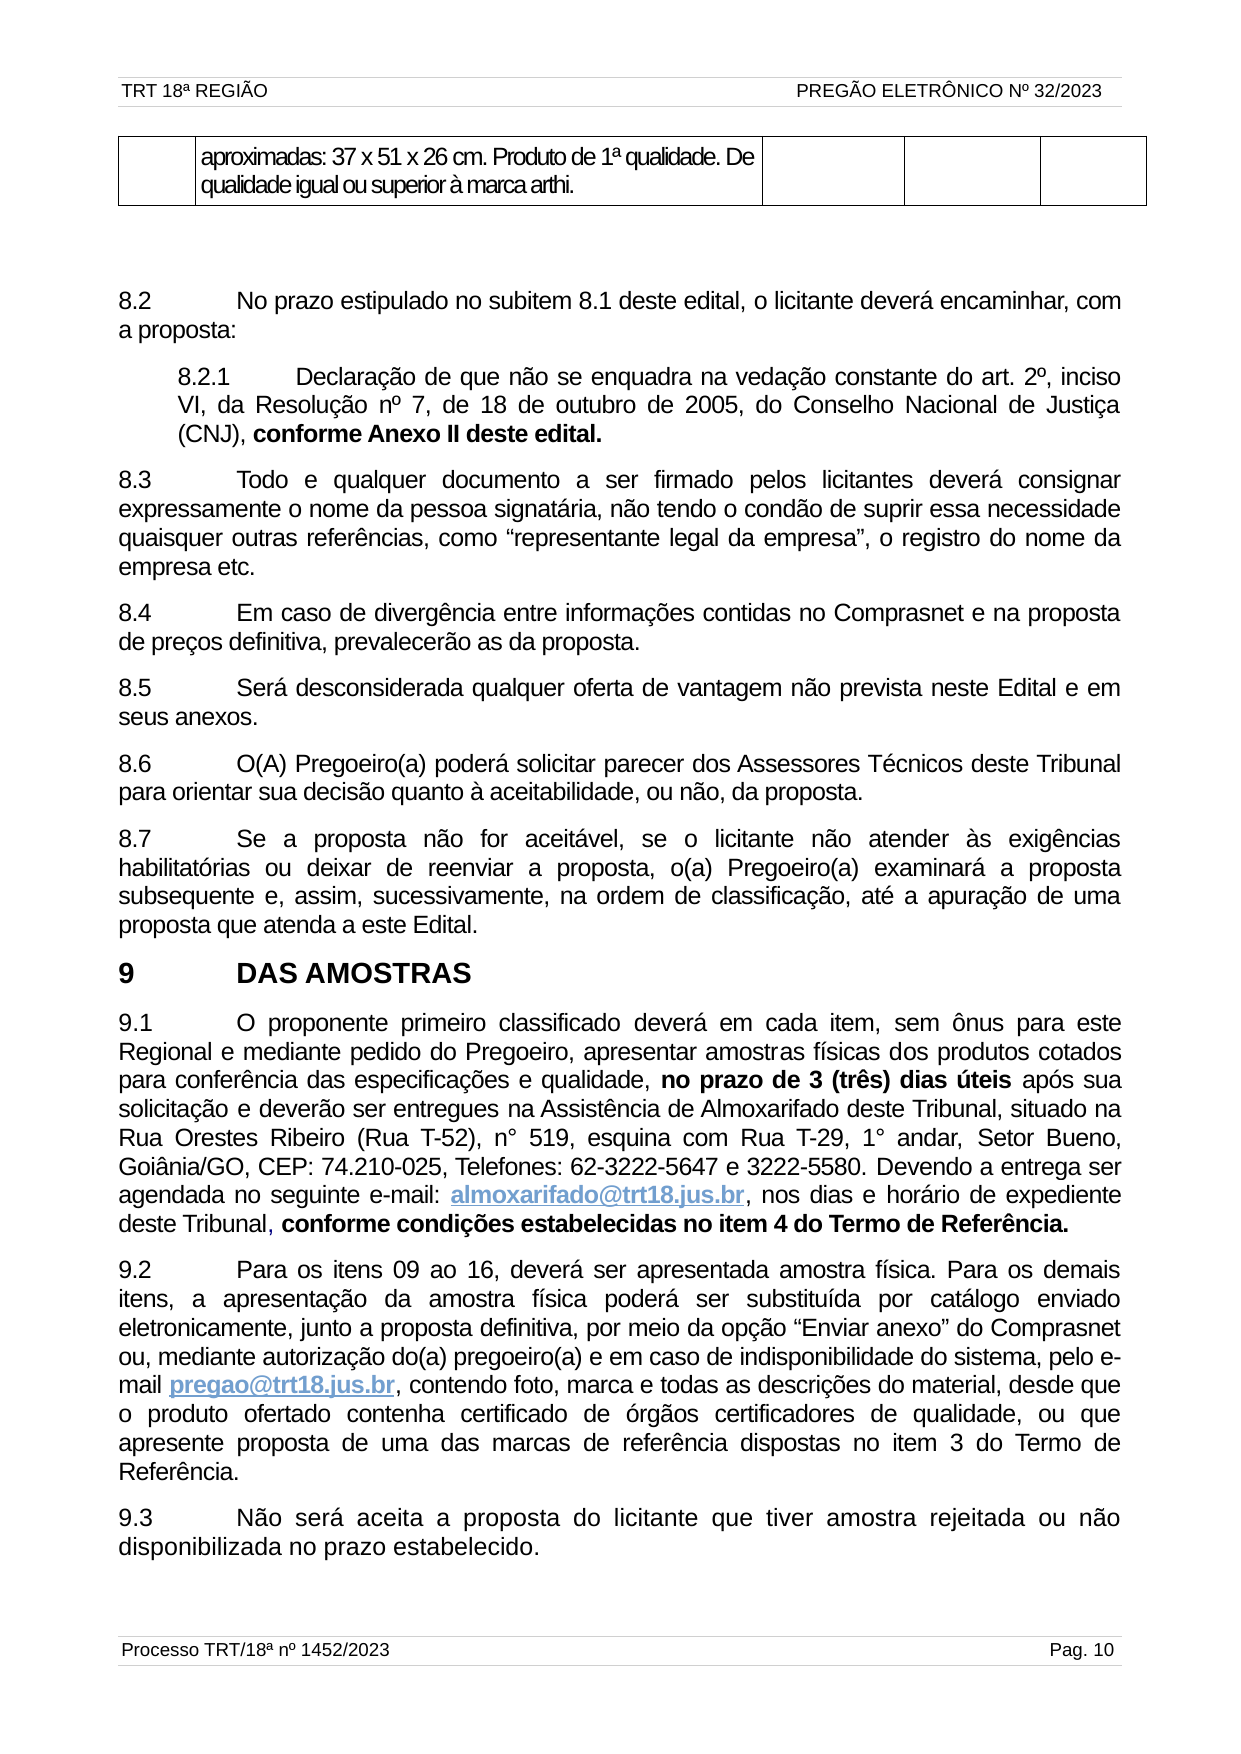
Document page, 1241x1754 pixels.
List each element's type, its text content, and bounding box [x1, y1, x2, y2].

list 8.5 Será desconsiderada qualquer oferta de vantagem não prevista neste Edital e em seus anexos. [118, 673, 1122, 731]
text 9.3 Não será aceita a proposta do licitante que tiver amostra rejeitada ou não disponibilizada no prazo estabelecido. [118, 1503, 1122, 1561]
table_cell aproximadas: 37 x 51 x 26 cm. Produto de 1ª qualidade. De qualidade igual ou superior à marca arthi. [196, 137, 762, 205]
list 8.7 Se a proposta não for aceitável, se o licitante não atender às exigências habilitatórias ou deixar de reenviar a proposta, o(a) Pregoeiro(a) examinará a proposta subsequente e, assim, sucessivamente, na ordem de classificação, até a apuração de uma proposta que atenda a este Edital. [118, 824, 1122, 939]
text 9 DAS AMOSTRAS [118, 957, 1122, 990]
table_cell [1041, 137, 1146, 205]
list 8.3 Todo e qualquer documento a ser firmado pelos licitantes deverá consignar expressamente o nome da pessoa signatária, não tendo o condão de suprir essa necessidade quaisquer outras referências, como “representante legal da empresa”, o registro do nome da empresa etc. [118, 466, 1122, 581]
text 8.2.1 Declaração de que não se enquadra na vedação constante do art. 2º, inciso VI, da Resolução nº 7, de 18 de outubro de 2005, do Conselho Nacional de Justiça (CNJ), conforme Anexo II deste edital. [177, 362, 1122, 448]
text 9.2 Para os itens 09 ao 16, deverá ser apresentada amostra física. Para os demais itens, a apresentação da amostra física poderá ser substituída por catálogo enviado eletronicamente, junto a proposta definitiva, por meio da opção “Enviar anexo” do Comprasnet ou, mediante autorização do(a) pregoeiro(a) e em caso de indisponibilidade do sistema, pelo e-mail pregao@trt18.jus.br, contendo foto, marca e todas as descrições do material, desde que o produto ofertado contenha certificado de órgãos certificadores de qualidade, ou que apresente proposta de uma das marcas de referência dispostas no item 3 do Termo de Referência. [118, 1256, 1122, 1486]
table_cell [905, 137, 1040, 205]
table_cell [763, 137, 904, 205]
table_cell [119, 137, 195, 205]
list 8.6 O(A) Pregoeiro(a) poderá solicitar parecer dos Assessores Técnicos deste Tribunal para orientar sua decisão quanto à aceitabilidade, ou não, da proposta. [118, 749, 1122, 806]
text 8.2 No prazo estipulado no subitem 8.1 deste edital, o licitante deverá encaminhar, com a proposta: [118, 286, 1122, 344]
text 9.1 O proponente primeiro classificado deverá em cada item, sem ônus para este Regional e mediante pedido do Pregoeiro, apresentar amostras físicas dos produtos cotados para conferência das especificações e qualidade, no prazo de 3 (três) dias úteis após sua solicitação e deverão ser entregues na Assistência de Almoxarifado deste Tribunal, situado na Rua Orestes Ribeiro (Rua T-52), n° 519, esquina com Rua T-29, 1° andar, Setor Bueno, Goiânia/GO, CEP: 74.210-025, Telefones: 62-3222-5647 e 3222-5580. Devendo a entrega ser agendada no seguinte e-mail: almoxarifado@trt18.jus.br, nos dias e horário de expediente deste Tribunal, conforme condições estabelecidas no item 4 do Termo de Referência. [118, 1008, 1122, 1238]
list 8.4 Em caso de divergência entre informações contidas no Comprasnet e na proposta de preços definitiva, prevalecerão as da proposta. [118, 598, 1122, 656]
